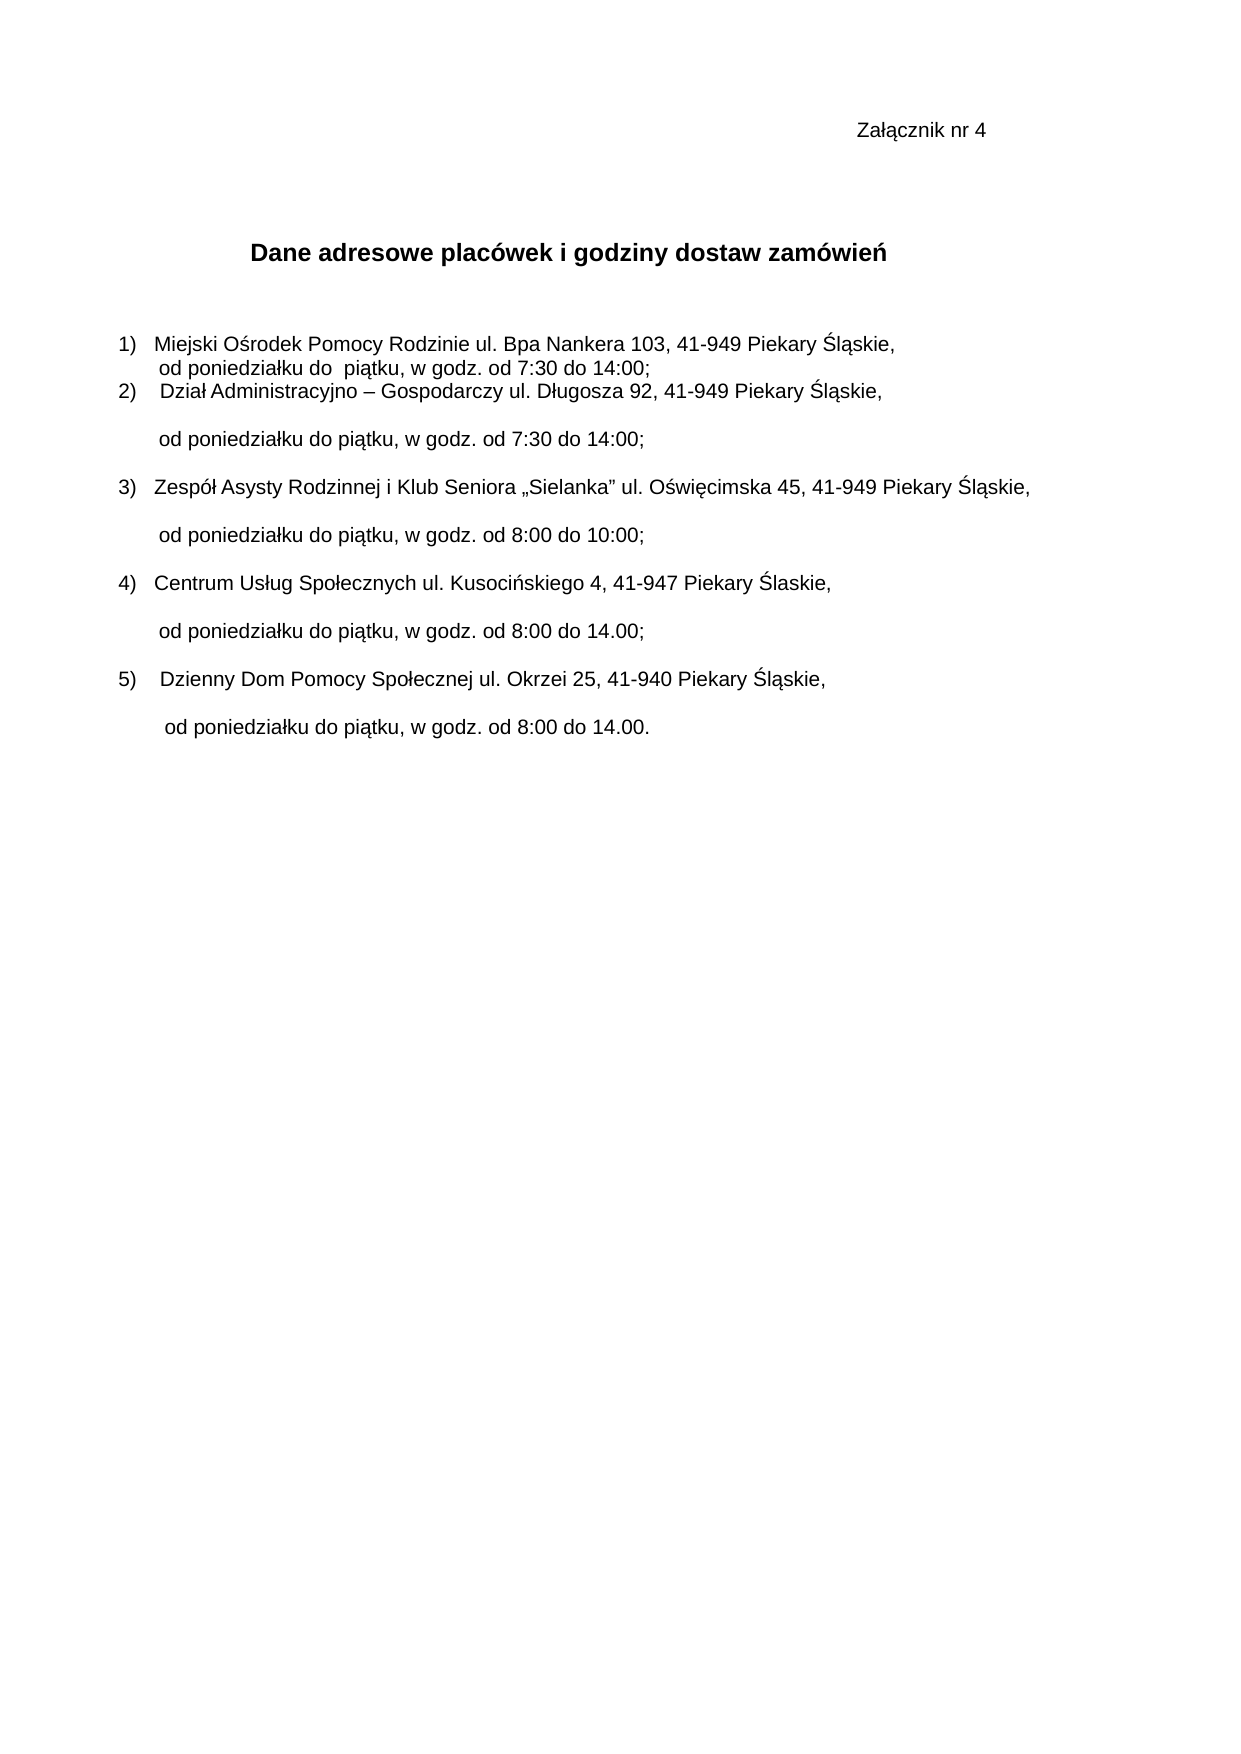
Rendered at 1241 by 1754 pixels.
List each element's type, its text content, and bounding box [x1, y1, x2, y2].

text od poniedziałku do piątku, w godz. od 7:30 do 14:00; [118, 355, 1122, 379]
text 3) Zespół Asysty Rodzinnej i Klub Seniora „Sielanka” ul. Oświęcimska 45, 41-949 Piekary Śląskie, [118, 475, 1122, 499]
text 5) Dzienny Dom Pomocy Społecznej ul. Okrzei 25, 41-940 Piekary Śląskie, [118, 667, 1122, 691]
text od poniedziałku do piątku, w godz. od 8:00 do 10:00; [118, 523, 1122, 547]
text 2) Dział Administracyjno – Gospodarczy ul. Długosza 92, 41-949 Piekary Śląskie, [118, 379, 1122, 403]
text 1) Miejski Ośrodek Pomocy Rodzinie ul. Bpa Nankera 103, 41-949 Piekary Śląskie, [118, 331, 1122, 355]
text 4) Centrum Usług Społecznych ul. Kusocińskiego 4, 41-947 Piekary Ślaskie, [118, 571, 1122, 595]
text od poniedziałku do piątku, w godz. od 8:00 do 14.00. [118, 715, 1122, 739]
text od poniedziałku do piątku, w godz. od 8:00 do 14.00; [118, 619, 1122, 643]
text Załącznik nr 4 [118, 118, 1122, 142]
text Dane adresowe placówek i godziny dostaw zamówień [118, 238, 1122, 267]
text od poniedziałku do piątku, w godz. od 7:30 do 14:00; [118, 427, 1122, 451]
